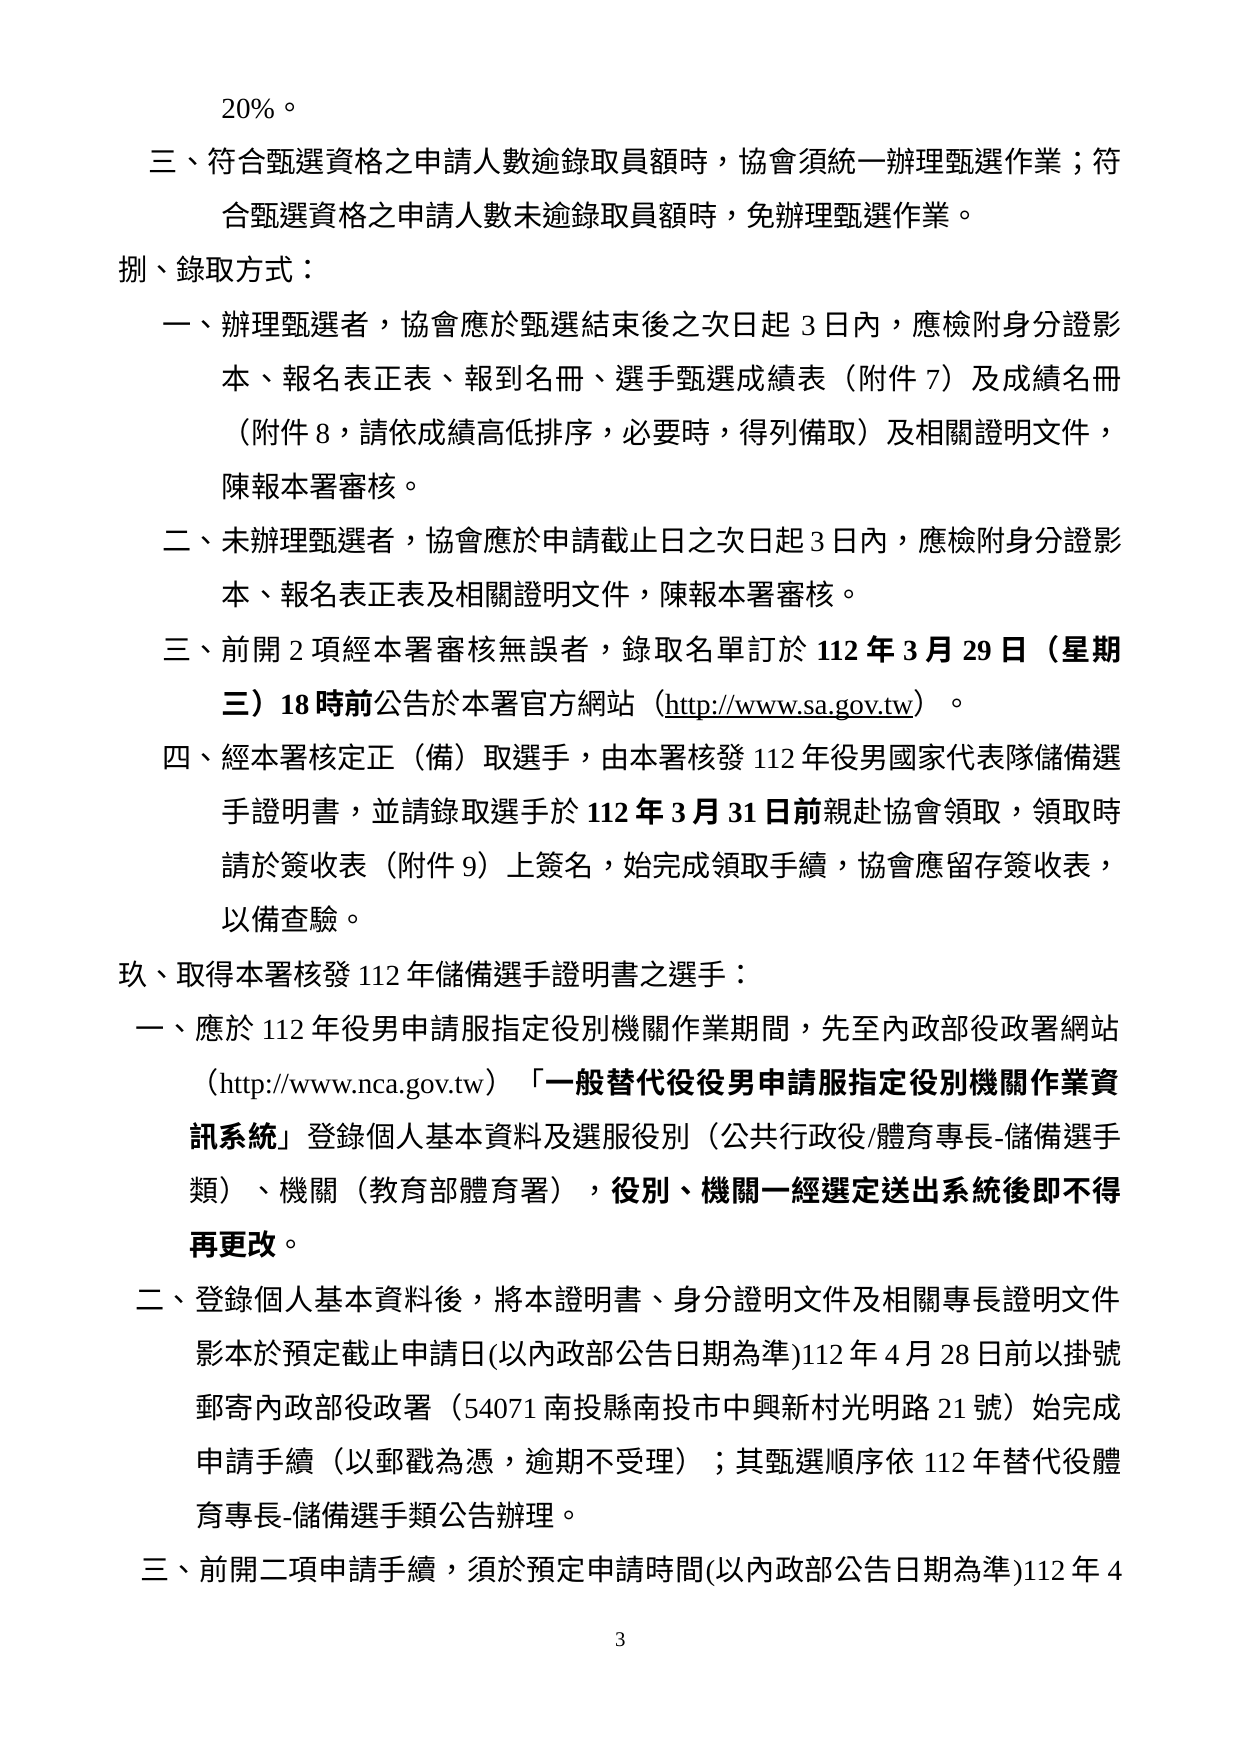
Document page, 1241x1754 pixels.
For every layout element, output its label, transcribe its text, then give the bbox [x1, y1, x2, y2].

text 捌、錄取方式： [118, 237, 1122, 292]
text 三、前開二項申請手續，須於預定申請時間(以內政部公告日期為準)112年4 [124, 1537, 1122, 1592]
text 三、符合甄選資格之申請人數逾錄取員額時，協會須統一辦理甄選作業；符合甄選資格之申請人數未逾錄取員額時，免辦理甄選作業。 [133, 129, 1122, 237]
list 前開2項經本署審核無誤者，錄取名單訂於112年3月29日（星期三）18時前公告於本署官方網站（http://www.sa.gov.tw）。 [162, 617, 1122, 725]
list 經本署核定正（備）取選手，由本署核發112年役男國家代表隊儲備選手證明書，並請錄取選手於112年3月31日前親赴協會領取，領取時請於簽收表（附件9）上簽名，始完成領取手續，協會應留存簽收表，以備查驗。 [162, 725, 1122, 942]
text 二、登錄個人基本資料後，將本證明書、身分證明文件及相關專長證明文件影本於預定截止申請日(以內政部公告日期為準)112年4月28日前以掛號郵寄內政部役政署（54071南投縣南投市中興新村光明路21號）始完成申請手續（以郵戳為憑，逾期不受理）；其甄選順序依112年替代役體育專長-儲備選手類公告辦理。 [118, 1267, 1122, 1537]
list 辦理甄選者，協會應於甄選結束後之次日起 3日內，應檢附身分證影本、報名表正表、報到名冊、選手甄選成績表（附件7）及成績名冊（附件8，請依成績高低排序，必要時，得列備取）及相關證明文件，陳報本署審核。 [162, 292, 1122, 508]
text 一、應於112年役男申請服指定役別機關作業期間，先至內政部役政署網站（http://www.nca.gov.tw）「一般替代役役男申請服指定役別機關作業資訊系統」登錄個人基本資料及選服役別（公共行政役/體育專長-儲備選手類）、機關（教育部體育署），役別、機關一經選定送出系統後即不得再更改。 [118, 996, 1122, 1267]
text 玖、取得本署核發112年儲備選手證明書之選手： [118, 942, 1122, 996]
text 20%。 [133, 75, 1122, 129]
list 未辦理甄選者，協會應於申請截止日之次日起3日內，應檢附身分證影本、報名表正表及相關證明文件，陳報本署審核。 [162, 508, 1122, 617]
